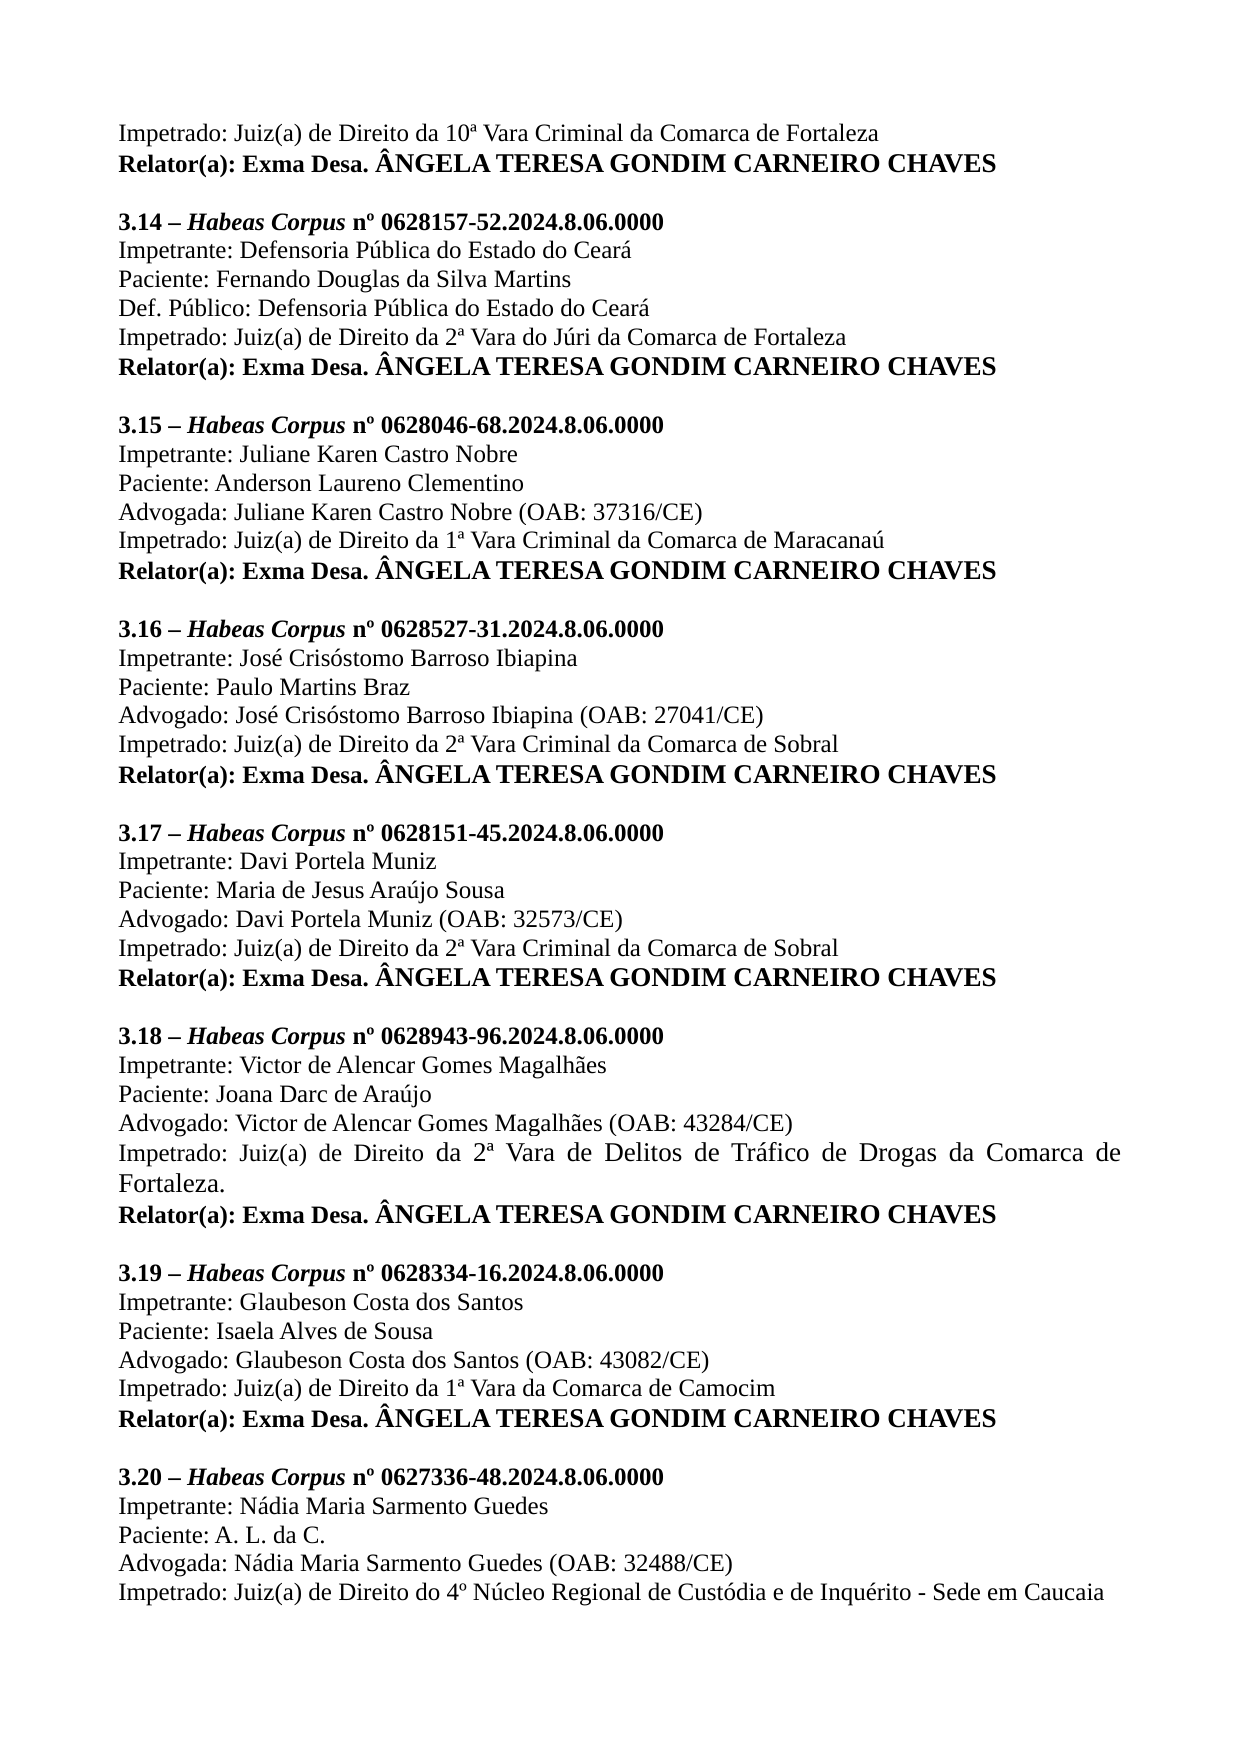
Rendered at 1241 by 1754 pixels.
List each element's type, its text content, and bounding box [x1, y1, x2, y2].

text Paciente: A. L. da C. [118, 1520, 1122, 1548]
text Impetrado: Juiz(a) de Direito da 10ª Vara Criminal da Comarca de Fortaleza [118, 118, 1122, 147]
text Advogada: Nádia Maria Sarmento Guedes (OAB: 32488/CE) [118, 1548, 1122, 1577]
text 3.16 – Habeas Corpus nº 0628527-31.2024.8.06.0000 [118, 614, 1122, 643]
text Paciente: Paulo Martins Braz [118, 672, 1122, 700]
text 3.18 – Habeas Corpus nº 0628943-96.2024.8.06.0000 [118, 1021, 1122, 1050]
text Relator(a): Exma Desa. ÂNGELA TERESA GONDIM CARNEIRO CHAVES [118, 1199, 1122, 1230]
text Impetrado: Juiz(a) de Direito da 2ª Vara Criminal da Comarca de Sobral [118, 933, 1122, 961]
text Impetrado: Juiz(a) de Direito da 2ª Vara de Delitos de Tráfico de Drogas da Comarca de Fortaleza. [118, 1136, 1122, 1199]
text Paciente: Maria de Jesus Araújo Sousa [118, 875, 1122, 904]
text Impetrado: Juiz(a) de Direito da 2ª Vara do Júri da Comarca de Fortaleza [118, 322, 1122, 351]
text Def. Público: Defensoria Pública do Estado do Ceará [118, 293, 1122, 322]
text Impetrado: Juiz(a) de Direito da 1ª Vara da Comarca de Camocim [118, 1373, 1122, 1402]
text Impetrante: Davi Portela Muniz [118, 846, 1122, 875]
text Impetrante: Glaubeson Costa dos Santos [118, 1287, 1122, 1316]
text Paciente: Joana Darc de Araújo [118, 1079, 1122, 1108]
text Impetrante: Juliane Karen Castro Nobre [118, 439, 1122, 468]
text 3.14 – Habeas Corpus nº 0628157-52.2024.8.06.0000 [118, 207, 1122, 236]
text Impetrante: Victor de Alencar Gomes Magalhães [118, 1050, 1122, 1079]
text Advogado: Davi Portela Muniz (OAB: 32573/CE) [118, 904, 1122, 933]
text 3.17 – Habeas Corpus nº 0628151-45.2024.8.06.0000 [118, 818, 1122, 846]
text Paciente: Isaela Alves de Sousa [118, 1316, 1122, 1345]
text 3.19 – Habeas Corpus nº 0628334-16.2024.8.06.0000 [118, 1258, 1122, 1287]
text Paciente: Fernando Douglas da Silva Martins [118, 264, 1122, 293]
text Impetrado: Juiz(a) de Direito do 4º Núcleo Regional de Custódia e de Inquérito - Sede em Caucaia [118, 1577, 1122, 1606]
text Relator(a): Exma Desa. ÂNGELA TERESA GONDIM CARNEIRO CHAVES [118, 758, 1122, 789]
text Impetrante: José Crisóstomo Barroso Ibiapina [118, 643, 1122, 672]
text Relator(a): Exma Desa. ÂNGELA TERESA GONDIM CARNEIRO CHAVES [118, 351, 1122, 382]
text 3.20 – Habeas Corpus nº 0627336-48.2024.8.06.0000 [118, 1462, 1122, 1491]
text 3.15 – Habeas Corpus nº 0628046-68.2024.8.06.0000 [118, 410, 1122, 439]
text Relator(a): Exma Desa. ÂNGELA TERESA GONDIM CARNEIRO CHAVES [118, 147, 1122, 178]
text Relator(a): Exma Desa. ÂNGELA TERESA GONDIM CARNEIRO CHAVES [118, 1402, 1122, 1433]
text Impetrado: Juiz(a) de Direito da 1ª Vara Criminal da Comarca de Maracanaú [118, 525, 1122, 554]
text Advogado: Victor de Alencar Gomes Magalhães (OAB: 43284/CE) [118, 1108, 1122, 1136]
text Impetrante: Nádia Maria Sarmento Guedes [118, 1491, 1122, 1520]
text Relator(a): Exma Desa. ÂNGELA TERESA GONDIM CARNEIRO CHAVES [118, 961, 1122, 993]
text Impetrado: Juiz(a) de Direito da 2ª Vara Criminal da Comarca de Sobral [118, 729, 1122, 758]
text Advogado: José Crisóstomo Barroso Ibiapina (OAB: 27041/CE) [118, 700, 1122, 729]
text Advogado: Glaubeson Costa dos Santos (OAB: 43082/CE) [118, 1345, 1122, 1373]
text Paciente: Anderson Laureno Clementino [118, 468, 1122, 497]
text Advogada: Juliane Karen Castro Nobre (OAB: 37316/CE) [118, 497, 1122, 525]
text Impetrante: Defensoria Pública do Estado do Ceará [118, 236, 1122, 264]
text Relator(a): Exma Desa. ÂNGELA TERESA GONDIM CARNEIRO CHAVES [118, 554, 1122, 585]
